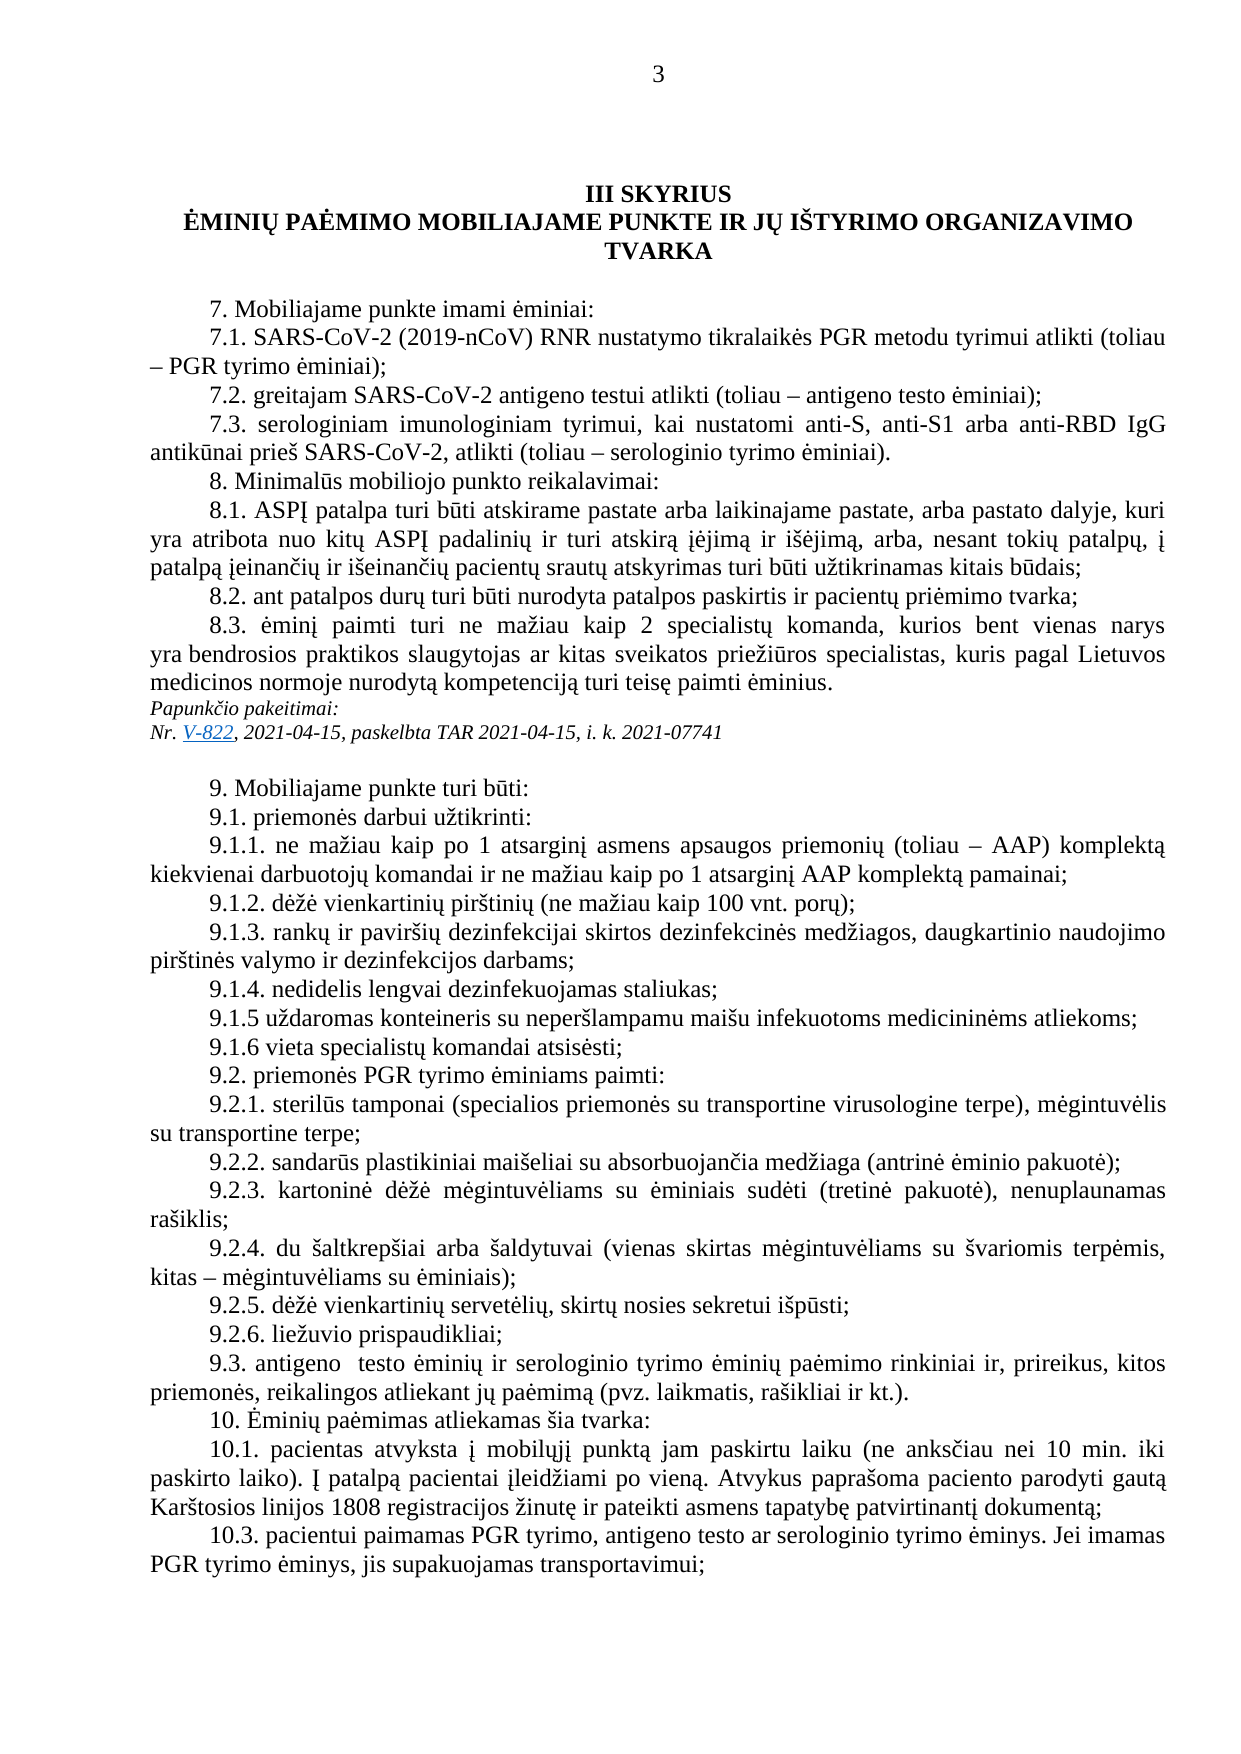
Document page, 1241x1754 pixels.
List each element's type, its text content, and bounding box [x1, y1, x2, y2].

text 9.1.6 vieta specialistų komandai atsisėsti; [150, 1032, 1167, 1061]
text 9.3. antigeno testo ėminių ir serologinio tyrimo ėminių paėmimo rinkiniai ir, prireikus, kitos priemonės, reikalingos atliekant jų paėmimą (pvz. laikmatis, rašikliai ir kt.). [150, 1348, 1167, 1406]
text 9.2.5. dėžė vienkartinių servetėlių, skirtų nosies sekretui išpūsti; [150, 1291, 1167, 1319]
text 7. Mobiliajame punkte imami ėminiai: [150, 294, 1167, 322]
text ĖMINIŲ PAĖMIMO MOBILIAJAME PUNKTE IR JŲ IŠTYRIMO ORGANIZAVIMO TVARKA [150, 207, 1167, 265]
text III SKYRIUS [150, 179, 1167, 207]
text 8.2. ant patalpos durų turi būti nurodyta patalpos paskirtis ir pacientų priėmimo tvarka; [150, 581, 1167, 610]
text 9.1.1. ne mažiau kaip po 1 atsarginį asmens apsaugos priemonių (toliau – AAP) komplektą kiekvienai darbuotojų komandai ir ne mažiau kaip po 1 atsarginį AAP komplektą pamainai; [150, 831, 1167, 888]
text 9.1.2. dėžė vienkartinių pirštinių (ne mažiau kaip 100 vnt. porų); [150, 888, 1167, 917]
text 9.2.2. sandarūs plastikiniai maišeliai su absorbuojančia medžiaga (antrinė ėminio pakuotė); [150, 1147, 1167, 1176]
text 9.1.3. rankų ir paviršių dezinfekcijai skirtos dezinfekcinės medžiagos, daugkartinio naudojimo pirštinės valymo ir dezinfekcijos darbams; [150, 917, 1167, 974]
text Nr. V-822, 2021-04-15, paskelbta TAR 2021-04-15, i. k. 2021-07741 [150, 720, 1167, 744]
text 10.1. pacientas atvyksta į mobilųjį punktą jam paskirtu laiku (ne anksčiau nei 10 min. iki paskirto laiko). Į patalpą pacientai įleidžiami po vieną. Atvykus paprašoma paciento parodyti gautą Karštosios linijos 1808 registracijos žinutę ir pateikti asmens tapatybę patvirtinantį dokumentą; [150, 1434, 1167, 1521]
text 8. Minimalūs mobiliojo punkto reikalavimai: [150, 466, 1167, 495]
text 9.1.5 uždaromas konteineris su neperšlampamu maišu infekuotoms medicininėms atliekoms; [150, 1003, 1167, 1032]
text 9.1. priemonės darbui užtikrinti: [150, 802, 1167, 831]
text 9.2.4. du šaltkrepšiai arba šaldytuvai (vienas skirtas mėgintuvėliams su švariomis terpėmis, kitas – mėgintuvėliams su ėminiais); [150, 1233, 1167, 1291]
text 9.2.1. sterilūs tamponai (specialios priemonės su transportine virusologine terpe), mėgintuvėlis su transportine terpe; [150, 1089, 1167, 1147]
text 10. Ėminių paėmimas atliekamas šia tvarka: [150, 1406, 1167, 1434]
text 9.2. priemonės PGR tyrimo ėminiams paimti: [150, 1061, 1167, 1089]
text 9.2.3. kartoninė dėžė mėgintuvėliams su ėminiais sudėti (tretinė pakuotė), nenuplaunamas rašiklis; [150, 1176, 1167, 1233]
text 9.1.4. nedidelis lengvai dezinfekuojamas staliukas; [150, 974, 1167, 1003]
text 7.3. serologiniam imunologiniam tyrimui, kai nustatomi anti-S, anti-S1 arba anti-RBD IgG antikūnai prieš SARS-CoV-2, atlikti (toliau – serologinio tyrimo ėminiai). [150, 409, 1167, 466]
text Papunkčio pakeitimai: [150, 696, 1167, 720]
text 9. Mobiliajame punkte turi būti: [150, 773, 1167, 802]
text 10.3. pacientui paimamas PGR tyrimo, antigeno testo ar serologinio tyrimo ėminys. Jei imamas PGR tyrimo ėminys, jis supakuojamas transportavimui; [150, 1521, 1167, 1578]
text 8.1. ASPĮ patalpa turi būti atskirame pastate arba laikinajame pastate, arba pastato dalyje, kuri yra atribota nuo kitų ASPĮ padalinių ir turi atskirą įėjimą ir išėjimą, arba, nesant tokių patalpų, į patalpą įeinančių ir išeinančių pacientų srautų atskyrimas turi būti užtikrinamas kitais būdais; [150, 495, 1167, 581]
text 8.3. ėminį paimti turi ne mažiau kaip 2 specialistų komanda, kurios bent vienas narys yra bendrosios praktikos slaugytojas ar kitas sveikatos priežiūros specialistas, kuris pagal Lietuvos medicinos normoje nurodytą kompetenciją turi teisę paimti ėminius. [150, 610, 1167, 696]
text 7.2. greitajam SARS-CoV-2 antigeno testui atlikti (toliau – antigeno testo ėminiai); [150, 380, 1167, 409]
text 9.2.6. liežuvio prispaudikliai; [150, 1319, 1167, 1348]
text 7.1. SARS-CoV-2 (2019-nCoV) RNR nustatymo tikralaikės PGR metodu tyrimui atlikti (toliau – PGR tyrimo ėminiai); [150, 322, 1167, 380]
